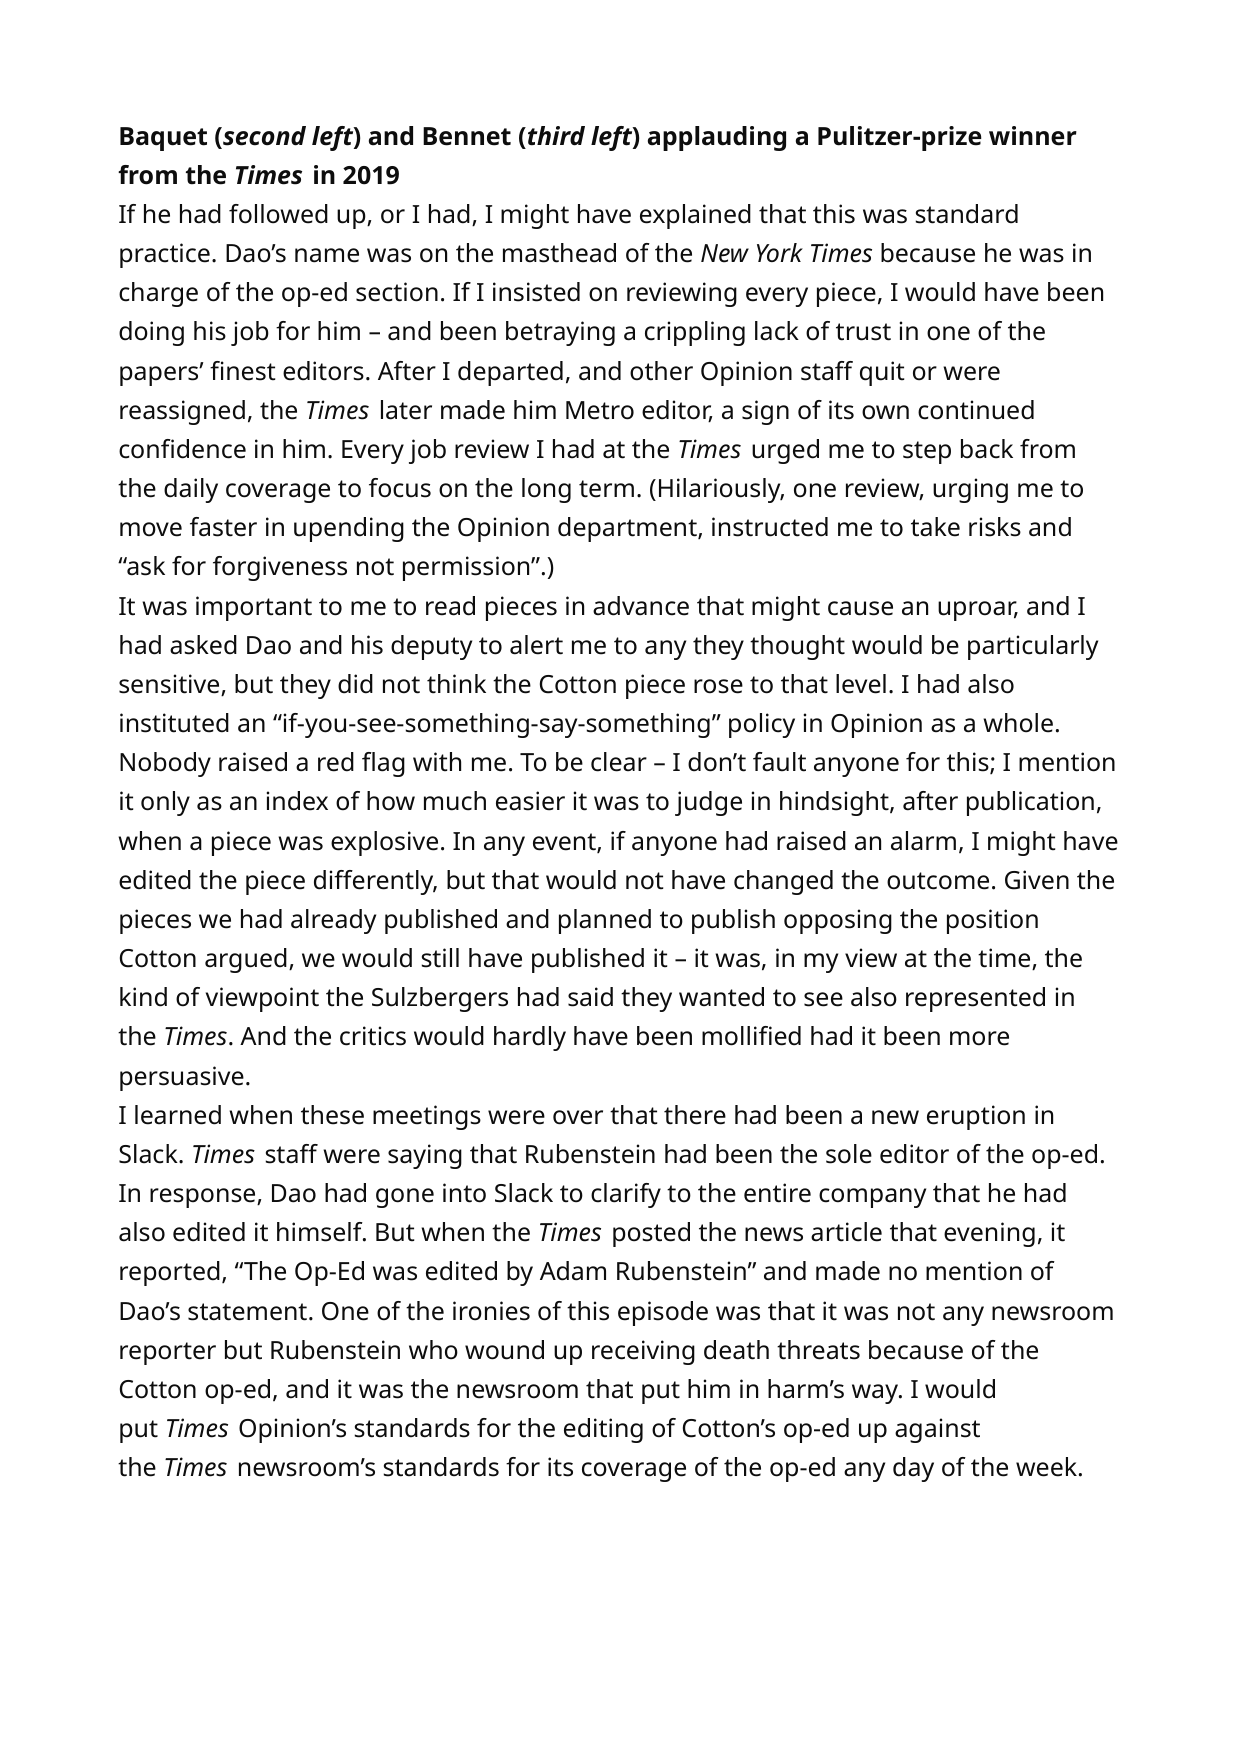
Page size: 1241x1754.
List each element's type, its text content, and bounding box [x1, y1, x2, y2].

text Baquet (second left) and Bennet (third left) applauding a Pulitzer-prize winner from the Times in 2019 [118, 118, 1122, 191]
text I learned when these meetings were over that there had been a new eruption in Slack. Times staff were saying that Rubenstein had been the sole editor of the op-ed. In response, Dao had gone into Slack to clarify to the entire company that he had also edited it himself. But when the Times posted the news article that evening, it reported, “The Op-Ed was edited by Adam Rubenstein” and made no mention of Dao’s statement. One of the ironies of this episode was that it was not any newsroom reporter but Rubenstein who wound up receiving death threats because of the Cotton op-ed, and it was the newsroom that put him in harm’s way. I would put Times Opinion’s standards for the editing of Cotton’s op-ed up against the Times newsroom’s standards for its coverage of the op-ed any day of the week. [118, 1097, 1122, 1484]
text If he had followed up, or I had, I might have explained that this was standard practice. Dao’s name was on the masthead of the New York Times because he was in charge of the op-ed section. If I insisted on reviewing every piece, I would have been doing his job for him – and been betraying a crippling lack of trust in one of the papers’ finest editors. After I departed, and other Opinion staff quit or were reassigned, the Times later made him Metro editor, a sign of its own continued confidence in him. Every job review I had at the Times urged me to step back from the daily coverage to focus on the long term. (Hilariously, one review, urging me to move faster in upending the Opinion department, instructed me to take risks and “ask for forgiveness not permission”.) [118, 196, 1122, 583]
text It was important to me to read pieces in advance that might cause an uproar, and I had asked Dao and his deputy to alert me to any they thought would be particularly sensitive, but they did not think the Cotton piece rose to that level. I had also instituted an “if-you-see-something-say-something” policy in Opinion as a whole. Nobody raised a red flag with me. To be clear – I don’t fault anyone for this; I mention it only as an index of how much easier it was to judge in hindsight, after publication, when a piece was explosive. In any event, if anyone had raised an alarm, I might have edited the piece differently, but that would not have changed the outcome. Given the pieces we had already published and planned to publish opposing the position Cotton argued, we would still have published it – it was, in my view at the time, the kind of viewpoint the Sulzbergers had said they wanted to see also represented in the Times. And the critics would hardly have been mollified had it been more persuasive. [118, 588, 1122, 1092]
